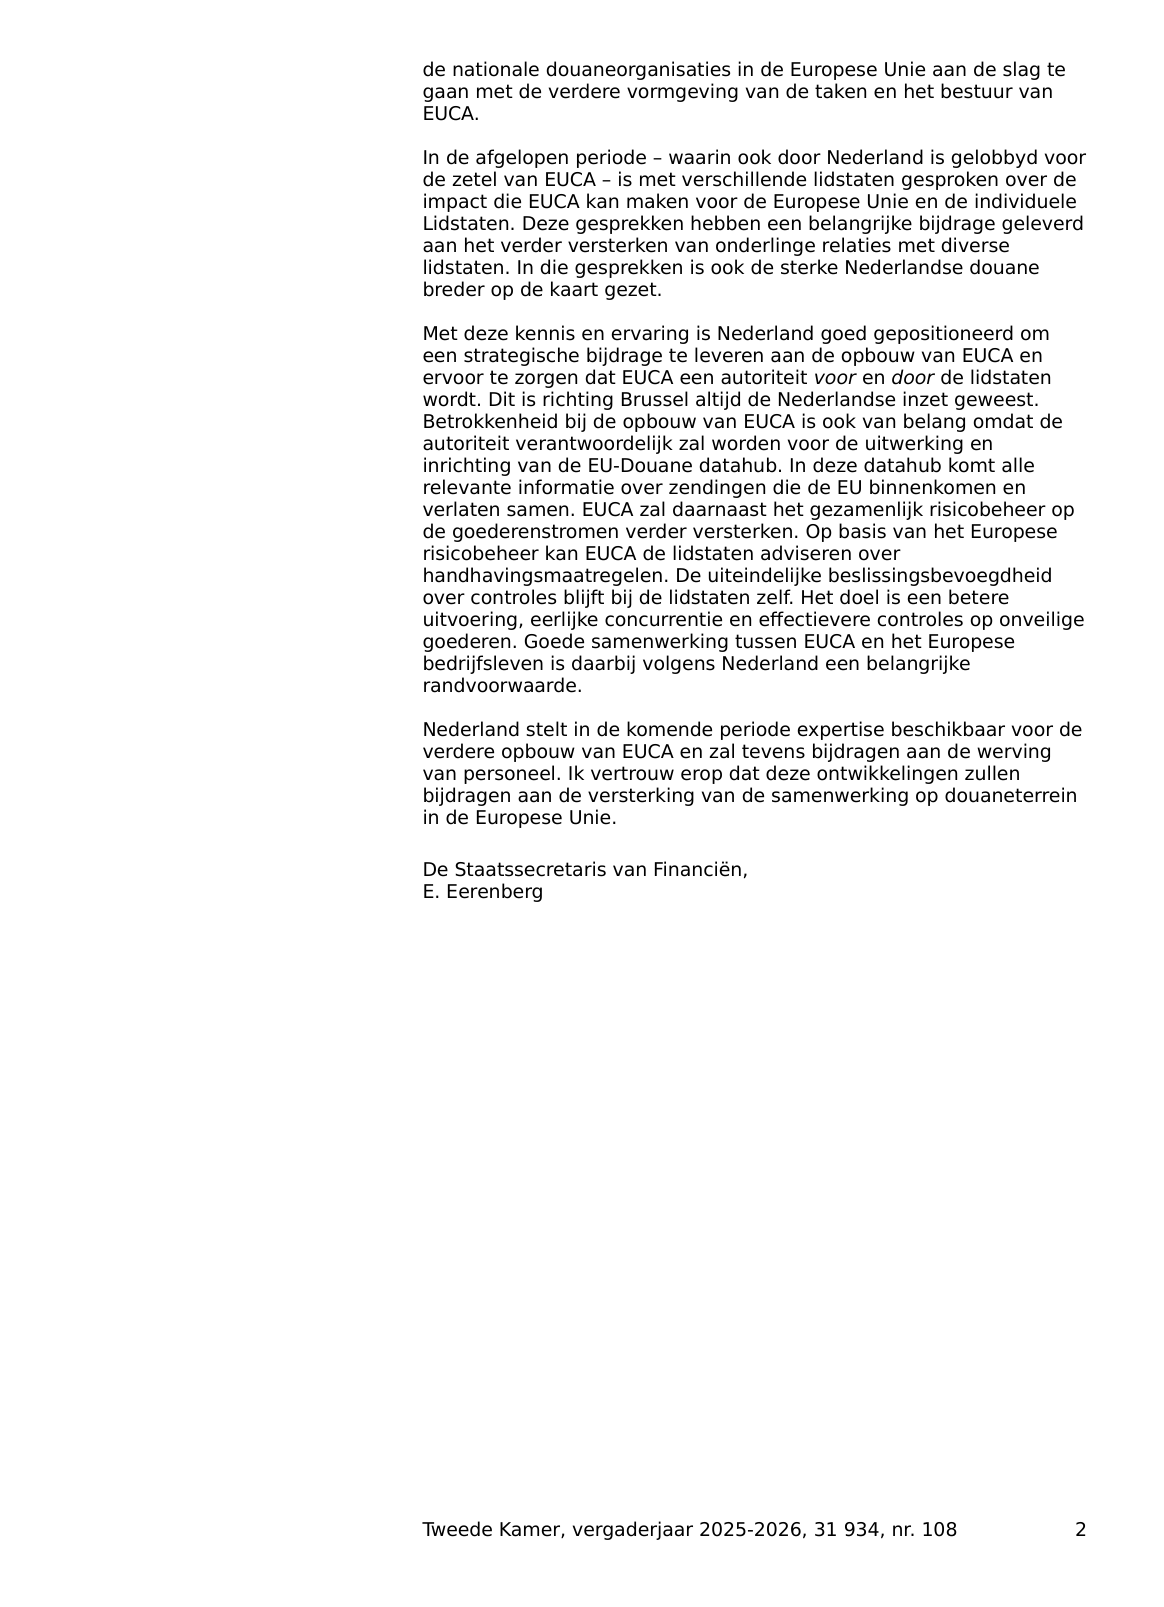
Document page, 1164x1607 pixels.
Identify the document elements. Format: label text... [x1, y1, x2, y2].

text de nationale douaneorganisaties in de Europese Unie aan de slag te gaan met de verdere vormgeving van de taken en het bestuur van EUCA. [422, 59, 1087, 125]
text In de afgelopen periode – waarin ook door Nederland is gelobbyd voor de zetel van EUCA – is met verschillende lidstaten gesproken over de impact die EUCA kan maken voor de Europese Unie en de individuele Lidstaten. Deze gesprekken hebben een belangrijke bijdrage geleverd aan het verder versterken van onderlinge relaties met diverse lidstaten. In die gesprekken is ook de sterke Nederlandse douane breder op de kaart gezet. [422, 147, 1087, 301]
text Met deze kennis en ervaring is Nederland goed gepositioneerd om een strategische bijdrage te leveren aan de opbouw van EUCA en ervoor te zorgen dat EUCA een autoriteit voor en door de lidstaten wordt. Dit is richting Brussel altijd de Nederlandse inzet geweest. Betrokkenheid bij de opbouw van EUCA is ook van belang omdat de autoriteit verantwoordelijk zal worden voor de uitwerking en inrichting van de EU-Douane datahub. In deze datahub komt alle relevante informatie over zendingen die de EU binnenkomen en verlaten samen. EUCA zal daarnaast het gezamenlijk risicobeheer op de goederenstromen verder versterken. Op basis van het Europese risicobeheer kan EUCA de lidstaten adviseren over handhavingsmaatregelen. De uiteindelijke beslissingsbevoegdheid over controles blijft bij de lidstaten zelf. Het doel is een betere uitvoering, eerlijke concurrentie en effectievere controles op onveilige goederen. Goede samenwerking tussen EUCA en het Europese bedrijfsleven is daarbij volgens Nederland een belangrijke randvoorwaarde. [422, 323, 1087, 697]
text De Staatssecretaris van Financiën, E. Eerenberg [422, 859, 1087, 903]
text Nederland stelt in de komende periode expertise beschikbaar voor de verdere opbouw van EUCA en zal tevens bijdragen aan de werving van personeel. Ik vertrouw erop dat deze ontwikkelingen zullen bijdragen aan de versterking van de samenwerking op douaneterrein in de Europese Unie. [422, 719, 1087, 829]
